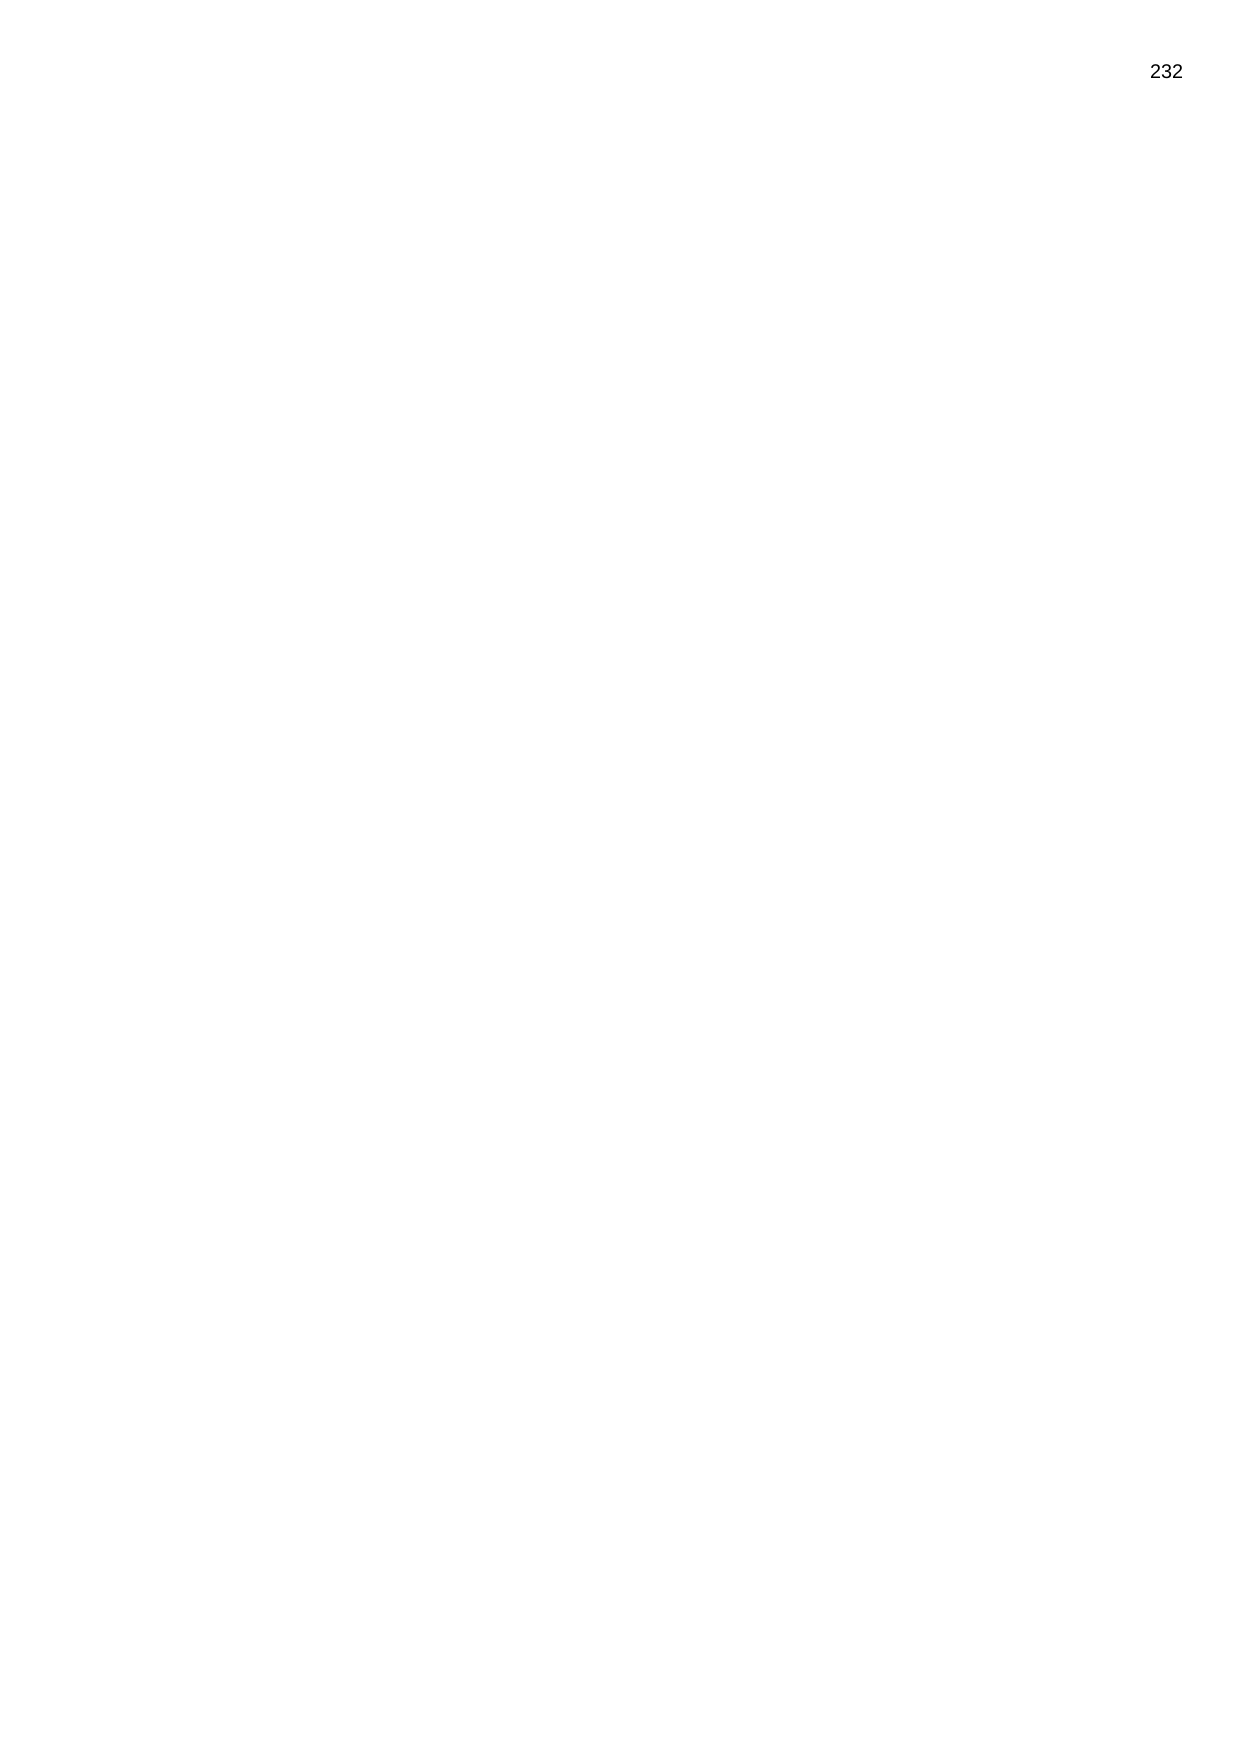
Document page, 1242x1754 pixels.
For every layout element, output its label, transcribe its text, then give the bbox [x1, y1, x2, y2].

text 232 [1150, 59, 1183, 80]
